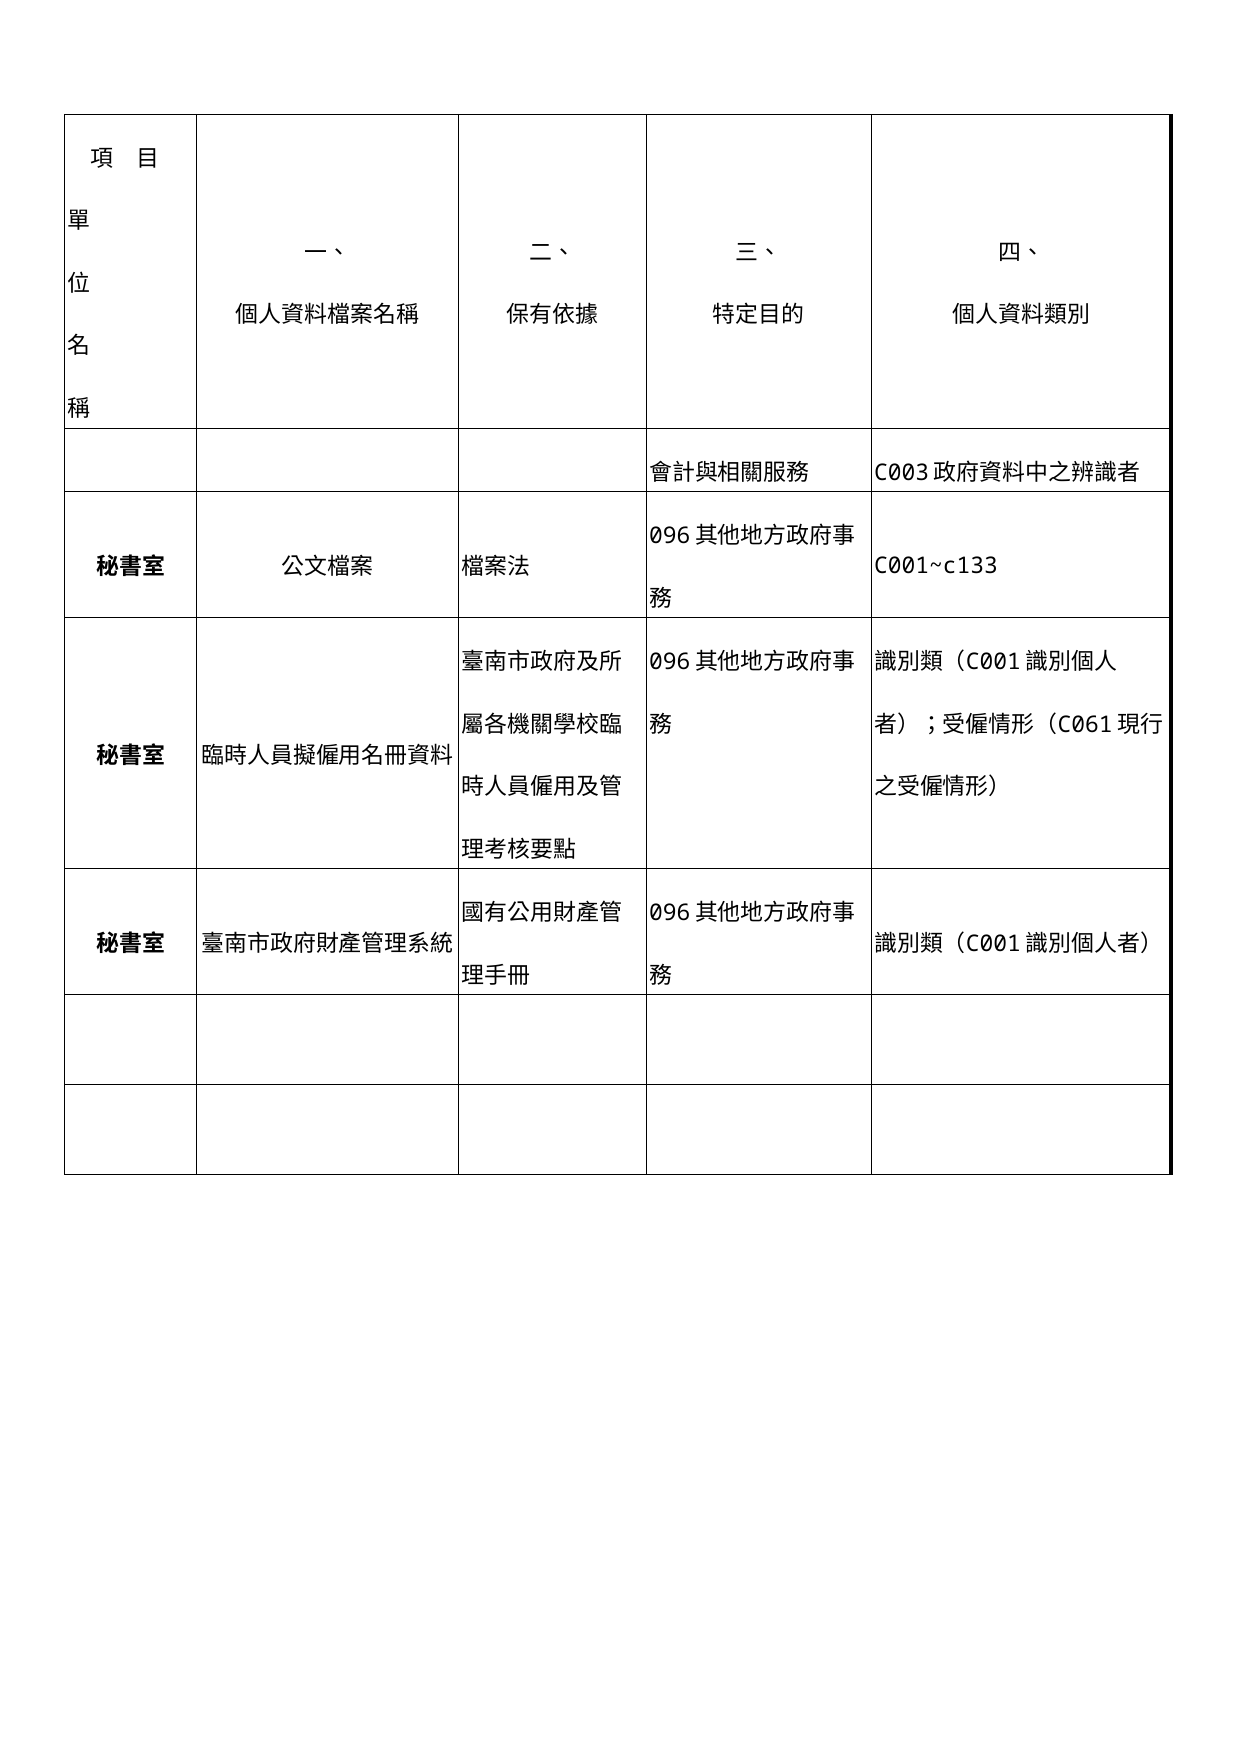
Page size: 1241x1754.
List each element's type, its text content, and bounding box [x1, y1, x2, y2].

table_cell [459, 1085, 646, 1174]
table_cell [197, 429, 458, 491]
table_cell 檔案法 [459, 492, 646, 617]
table_cell 識別類（C001識別個人者）；受僱情形（C061現行之受僱情形） [872, 618, 1169, 868]
table_cell 096其他地方政府事務 [647, 492, 871, 617]
table_cell 臺南市政府財產管理系統 [197, 869, 458, 994]
table_cell [65, 429, 196, 491]
table_header 四、 個人資料類別 [872, 115, 1169, 427]
table_cell [459, 995, 646, 1084]
table_cell 096其他地方政府事務 [647, 618, 871, 868]
table_cell C001~c133 [872, 492, 1169, 617]
table_header 一、 個人資料檔案名稱 [197, 115, 458, 427]
table_cell 識別類（C001識別個人者） [872, 869, 1169, 994]
table_cell 秘書室 [65, 618, 196, 868]
table_cell [647, 1085, 871, 1174]
table_cell C003政府資料中之辨識者 [872, 429, 1169, 491]
table_cell 會計與相關服務 [647, 429, 871, 491]
table_cell 臺南市政府及所屬各機關學校臨時人員僱用及管理考核要點 [459, 618, 646, 868]
table_cell [647, 995, 871, 1084]
table_cell 秘書室 [65, 869, 196, 994]
table_cell [65, 995, 196, 1084]
table_cell 公文檔案 [197, 492, 458, 617]
table_cell [197, 1085, 458, 1174]
table_cell [872, 995, 1169, 1084]
table_cell 臨時人員擬僱用名冊資料 [197, 618, 458, 868]
table_cell [872, 1085, 1169, 1174]
table_cell [459, 429, 646, 491]
table_cell 國有公用財產管理手冊 [459, 869, 646, 994]
table_header 二、 保有依據 [459, 115, 646, 427]
table_cell 秘書室 [65, 492, 196, 617]
table_cell [197, 995, 458, 1084]
table_header 三、 特定目的 [647, 115, 871, 427]
table_header 項 目 單 位 名 稱 [65, 115, 196, 427]
table_cell 096其他地方政府事務 [647, 869, 871, 994]
table_cell [65, 1085, 196, 1174]
